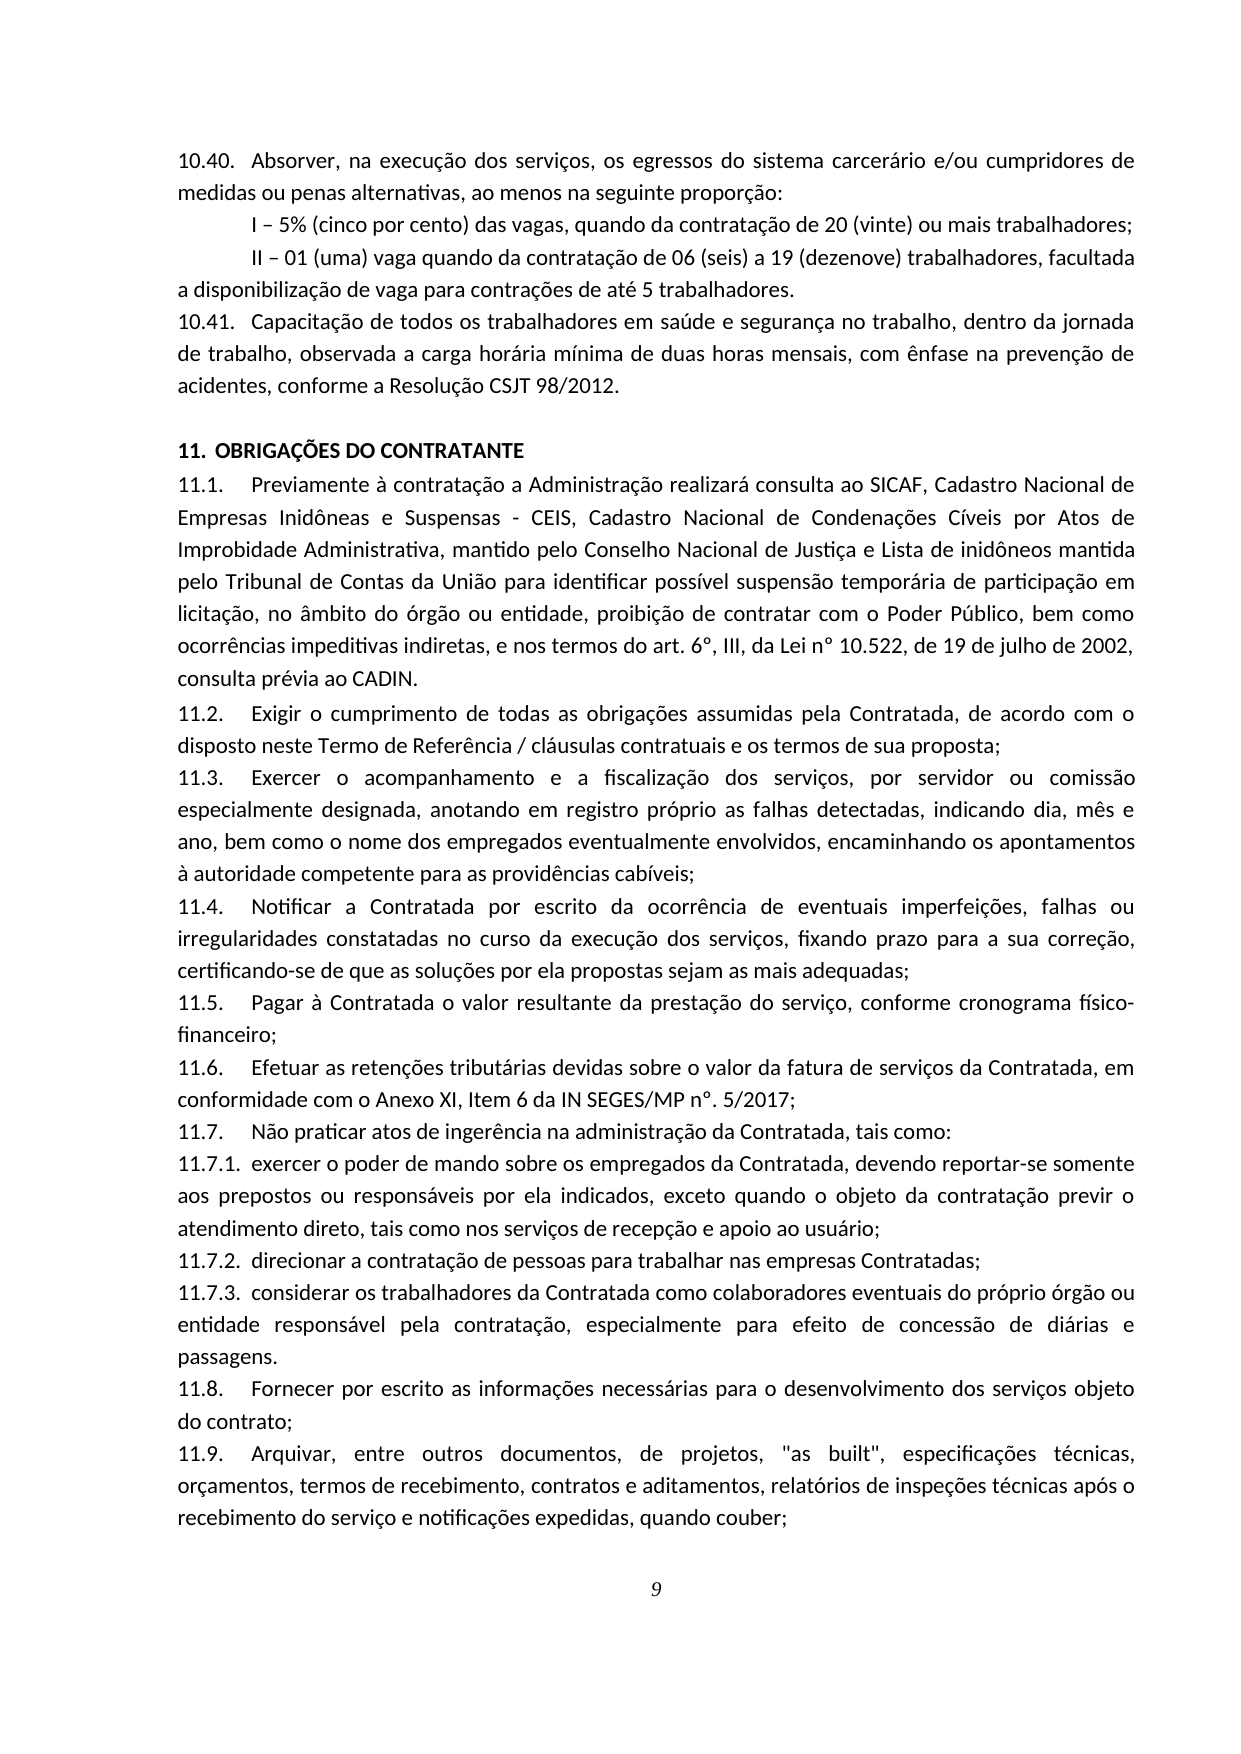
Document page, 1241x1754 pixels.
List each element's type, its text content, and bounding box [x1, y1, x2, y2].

list Não praticar atos de ingerência na administração da Contratada, tais como: [177, 1117, 1137, 1145]
list Arquivar, entre outros documentos, de projetos, "as built", especificações técnicas, orçamentos, termos de recebimento, contratos e aditamentos, relatórios de inspeções técnicas após o recebimento do serviço e notificações expedidas, quando couber; [177, 1439, 1137, 1531]
list Exigir o cumprimento de todas as obrigações assumidas pela Contratada, de acordo com o disposto neste Termo de Referência / cláusulas contratuais e os termos de sua proposta; [177, 699, 1137, 759]
list Capacitação de todos os trabalhadores em saúde e segurança no trabalho, dentro da jornada de trabalho, observada a carga horária mínima de duas horas mensais, com ênfase na prevenção de acidentes, conforme a Resolução CSJT 98/2012. [177, 307, 1137, 399]
text I – 5% (cinco por cento) das vagas, quando da contratação de 20 (vinte) ou mais trabalhadores; [177, 210, 1137, 238]
list OBRIGAÇÕES DO CONTRATANTE [177, 436, 1137, 464]
list exercer o poder de mando sobre os empregados da Contratada, devendo reportar-se somente aos prepostos ou responsáveis por ela indicados, exceto quando o objeto da contratação previr o atendimento direto, tais como nos serviços de recepção e apoio ao usuário; [177, 1149, 1137, 1242]
list direcionar a contratação de pessoas para trabalhar nas empresas Contratadas; [177, 1246, 1137, 1274]
list Notificar a Contratada por escrito da ocorrência de eventuais imperfeições, falhas ou irregularidades constatadas no curso da execução dos serviços, fixando prazo para a sua correção, certificando-se de que as soluções por ela propostas sejam as mais adequadas; [177, 892, 1137, 984]
list Fornecer por escrito as informações necessárias para o desenvolvimento dos serviços objeto do contrato; [177, 1374, 1137, 1435]
list considerar os trabalhadores da Contratada como colaboradores eventuais do próprio órgão ou entidade responsável pela contratação, especialmente para efeito de concessão de diárias e passagens. [177, 1278, 1137, 1370]
list Exercer o acompanhamento e a fiscalização dos serviços, por servidor ou comissão especialmente designada, anotando em registro próprio as falhas detectadas, indicando dia, mês e ano, bem como o nome dos empregados eventualmente envolvidos, encaminhando os apontamentos à autoridade competente para as providências cabíveis; [177, 763, 1137, 888]
list Pagar à Contratada o valor resultante da prestação do serviço, conforme cronograma físico-financeiro; [177, 988, 1137, 1048]
text II – 01 (uma) vaga quando da contratação de 06 (seis) a 19 (dezenove) trabalhadores, facultada a disponibilização de vaga para contrações de até 5 trabalhadores. [177, 243, 1137, 303]
list Efetuar as retenções tributárias devidas sobre o valor da fatura de serviços da Contratada, em conformidade com o Anexo XI, Item 6 da IN SEGES/MP nº. 5/2017; [177, 1053, 1137, 1113]
list Previamente à contratação a Administração realizará consulta ao SICAF, Cadastro Nacional de Empresas Inidôneas e Suspensas - CEIS, Cadastro Nacional de Condenações Cíveis por Atos de Improbidade Administrativa, mantido pelo Conselho Nacional de Justiça e Lista de inidôneos mantida pelo Tribunal de Contas da União para identificar possível suspensão temporária de participação em licitação, no âmbito do órgão ou entidade, proibição de contratar com o Poder Público, bem como ocorrências impeditivas indiretas, e nos termos do art. 6º, III, da Lei nº 10.522, de 19 de julho de 2002, consulta prévia ao CADIN. [177, 471, 1137, 692]
list Absorver, na execução dos serviços, os egressos do sistema carcerário e/ou cumpridores de medidas ou penas alternativas, ao menos na seguinte proporção: [177, 146, 1137, 206]
